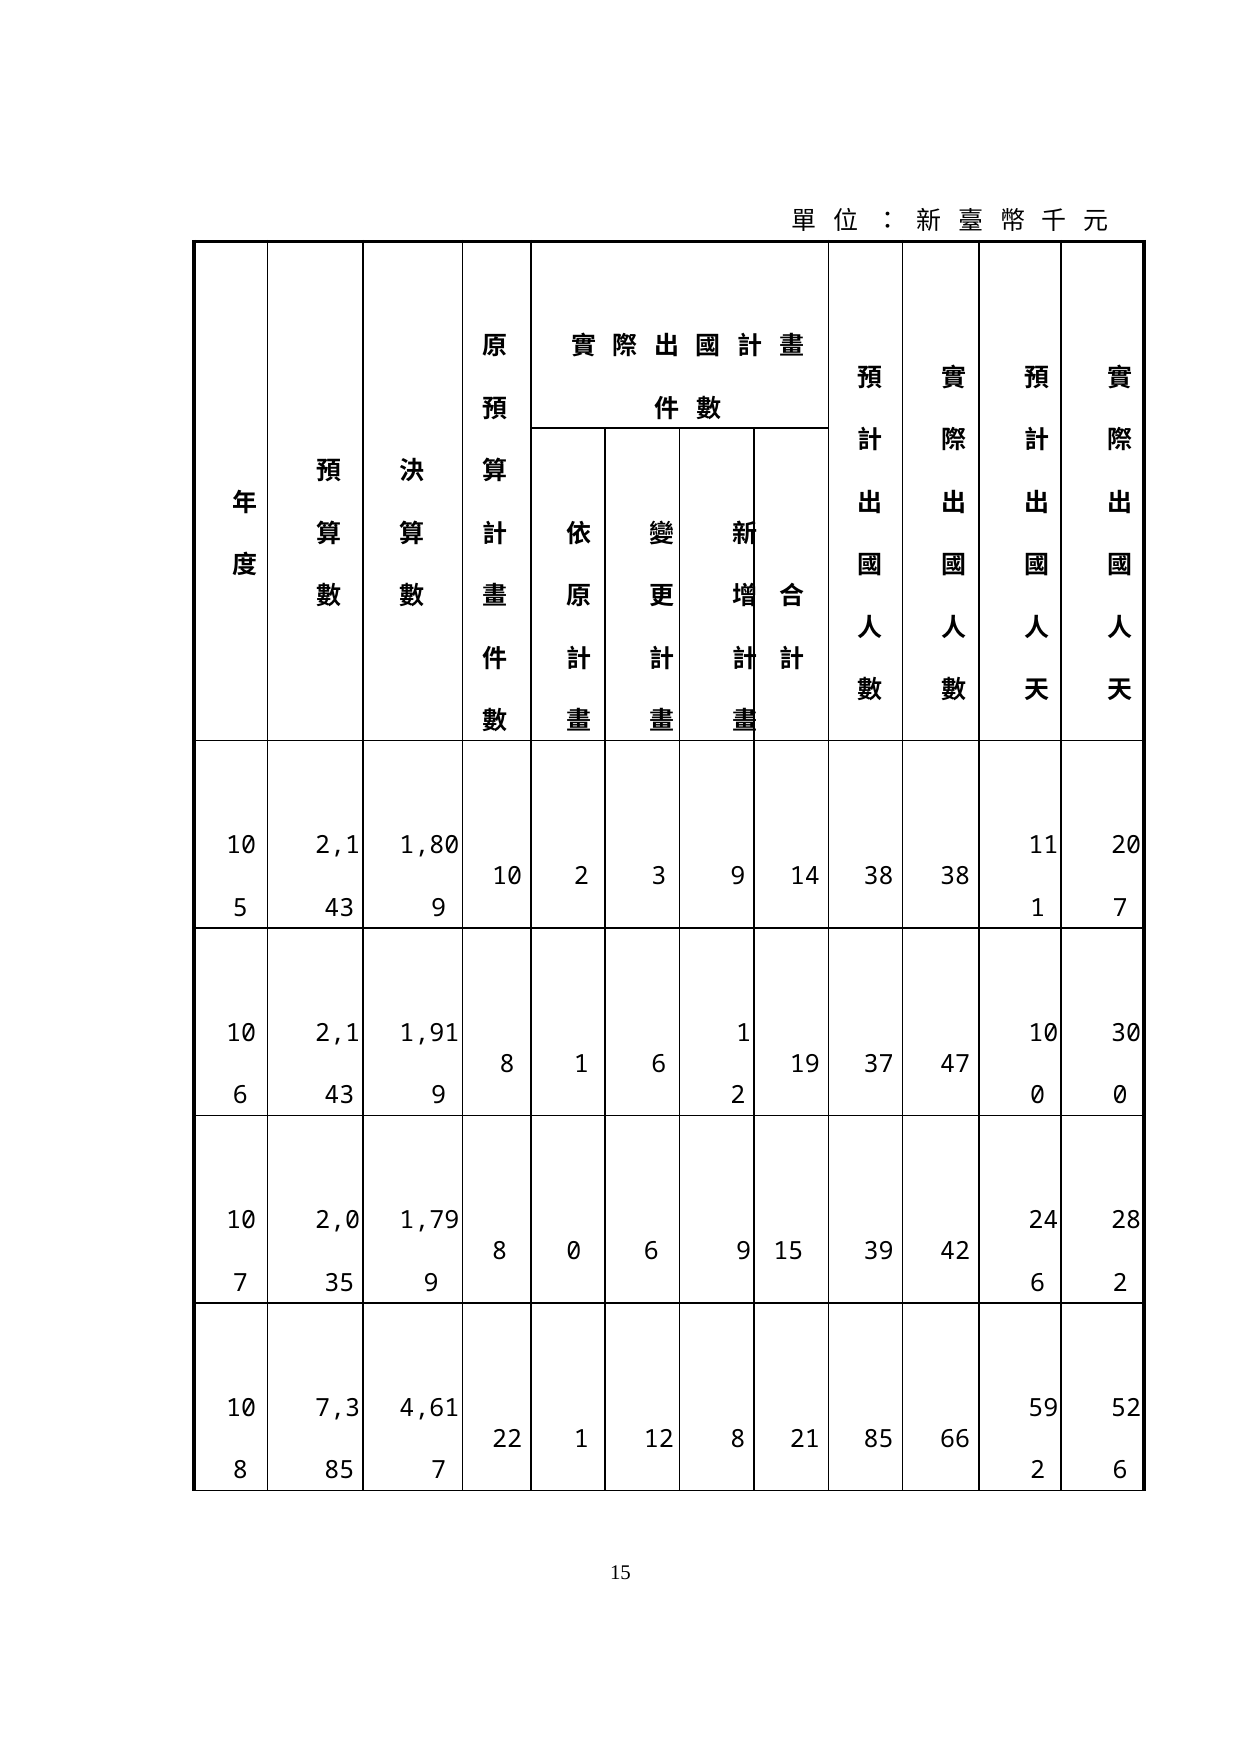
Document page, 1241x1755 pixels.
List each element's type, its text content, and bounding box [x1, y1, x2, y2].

table_cell 39 [829, 1116, 902, 1302]
table_cell 12 [680, 929, 753, 1115]
table_cell 42 [903, 1116, 978, 1302]
table_header 年度 [196, 243, 267, 740]
table_header 實際出國人天 [1062, 243, 1142, 740]
table_cell 12 [606, 1304, 679, 1490]
table_cell 107 [196, 1116, 267, 1302]
table_cell 10 [463, 741, 530, 927]
table_cell 8 [680, 1304, 753, 1490]
table_cell 1,919 [364, 929, 462, 1115]
table_cell 4,617 [364, 1304, 462, 1490]
table_cell 7,385 [268, 1304, 362, 1490]
table_cell 207 [1062, 741, 1142, 927]
table_cell 8 [463, 929, 530, 1115]
table_cell 38 [829, 741, 902, 927]
table_cell 合計 [755, 429, 828, 740]
table_cell 8 [463, 1116, 530, 1302]
table_header 預算數 [268, 243, 362, 740]
table_cell 新增計畫 [680, 429, 753, 740]
table_cell 15 [755, 1116, 828, 1302]
table_cell 105 [196, 741, 267, 927]
table_cell 85 [829, 1304, 902, 1490]
table_cell 6 [606, 929, 679, 1115]
table_cell 14 [755, 741, 828, 927]
table_cell 282 [1062, 1116, 1142, 1302]
table_cell 2 [532, 741, 604, 927]
table_header 實際出國人數 [903, 243, 978, 740]
table_cell 2,143 [268, 741, 362, 927]
table_cell 37 [829, 929, 902, 1115]
table_cell 38 [903, 741, 978, 927]
table_header 原預算計畫件數 [463, 243, 530, 740]
table_cell 變更計畫 [606, 429, 679, 740]
table_cell 47 [903, 929, 978, 1115]
table_cell 1,809 [364, 741, 462, 927]
table_cell 3 [606, 741, 679, 927]
table_cell 1,799 [364, 1116, 462, 1302]
table_cell 1 [532, 1304, 604, 1490]
table_cell 246 [980, 1116, 1060, 1302]
table_header 預計出國人數 [829, 243, 902, 740]
table_cell 592 [980, 1304, 1060, 1490]
table_cell 9 [680, 1116, 753, 1302]
table_cell 19 [755, 929, 828, 1115]
table_header 決算數 [364, 243, 462, 740]
table_cell 依原計畫 [532, 429, 604, 740]
table_cell 300 [1062, 929, 1142, 1115]
table_cell 9 [680, 741, 753, 927]
table_cell 111 [980, 741, 1060, 927]
table_cell 6 [606, 1116, 679, 1302]
table_cell 2,143 [268, 929, 362, 1115]
table_cell 21 [755, 1304, 828, 1490]
table_cell 1 [532, 929, 604, 1115]
table_cell 0 [532, 1116, 604, 1302]
table_header 實際出國計畫件數 [532, 243, 828, 427]
table_cell 106 [196, 929, 267, 1115]
text 單位：新臺幣千元 [183, 177, 1116, 240]
table_header 預計出國人天 [980, 243, 1060, 740]
table_cell 100 [980, 929, 1060, 1115]
table_cell 526 [1062, 1304, 1142, 1490]
table_cell 108 [196, 1304, 267, 1490]
table_cell 22 [463, 1304, 530, 1490]
table_cell 2,035 [268, 1116, 362, 1302]
table_cell 66 [903, 1304, 978, 1490]
